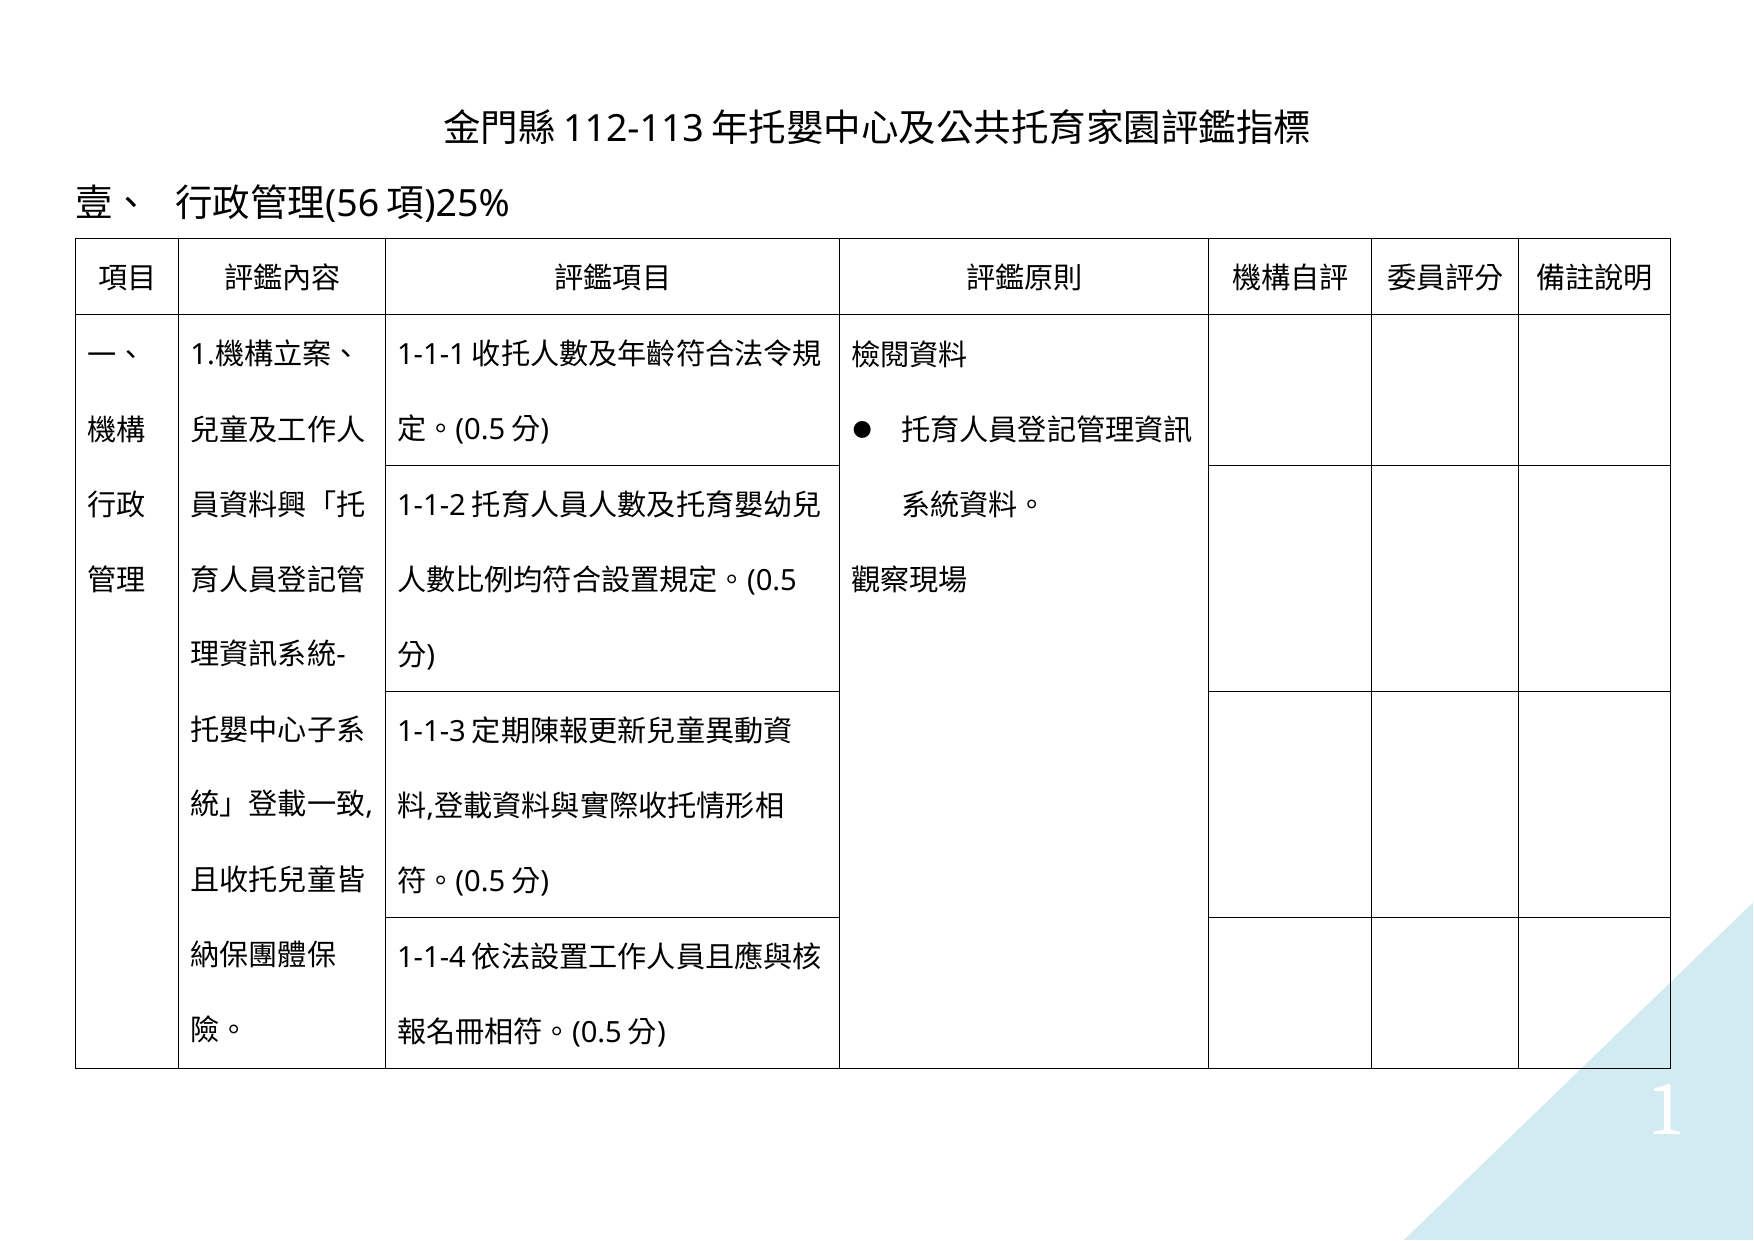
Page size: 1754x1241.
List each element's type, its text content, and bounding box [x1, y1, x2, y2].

table_header 備註說明 [1519, 239, 1670, 314]
table_cell 1-1-2托育人員人數及托育嬰幼兒人數比例均符合設置規定。(0.5分) [386, 466, 839, 691]
table_cell [1372, 918, 1518, 1068]
table_cell [1519, 692, 1670, 917]
table_cell [1519, 466, 1670, 691]
list 行政管理(56項)25% [75, 163, 1679, 238]
table_cell [1372, 315, 1518, 465]
table_cell [1209, 692, 1371, 917]
table_header 評鑑項目 [386, 239, 839, 314]
table_header 評鑑內容 [179, 239, 385, 314]
text 金門縣112-113年托嬰中心及公共托育家園評鑑指標 [75, 88, 1679, 163]
table_cell [1372, 466, 1518, 691]
table_header 機構自評 [1209, 239, 1371, 314]
table_cell [1209, 315, 1371, 465]
table_header 項目 [76, 239, 178, 314]
table_cell 1-1-4依法設置工作人員且應與核報名冊相符。(0.5分) [386, 918, 839, 1068]
table_cell 檢閱資料 托育人員登記管理資訊系統資料。 觀察現場 [840, 315, 1208, 1068]
table_cell 一、機構行政管理 [76, 315, 178, 1068]
table_cell [1519, 918, 1670, 1068]
table_cell [1209, 918, 1371, 1068]
table_cell 1-1-1收托人數及年齡符合法令規定。(0.5分) [386, 315, 839, 465]
table_cell 1-1-3定期陳報更新兒童異動資料,登載資料與實際收托情形相符。(0.5分) [386, 692, 839, 917]
table_cell [1209, 466, 1371, 691]
table_header 委員評分 [1372, 239, 1518, 314]
table_cell 1.機構立案、兒童及工作人員資料興「托育人員登記管理資訊系統-托嬰中心子系統」登載一致,且收托兒童皆納保團體保險。 [179, 315, 385, 1068]
table_cell [1372, 692, 1518, 917]
table_header 評鑑原則 [840, 239, 1208, 314]
table_cell [1519, 315, 1670, 465]
